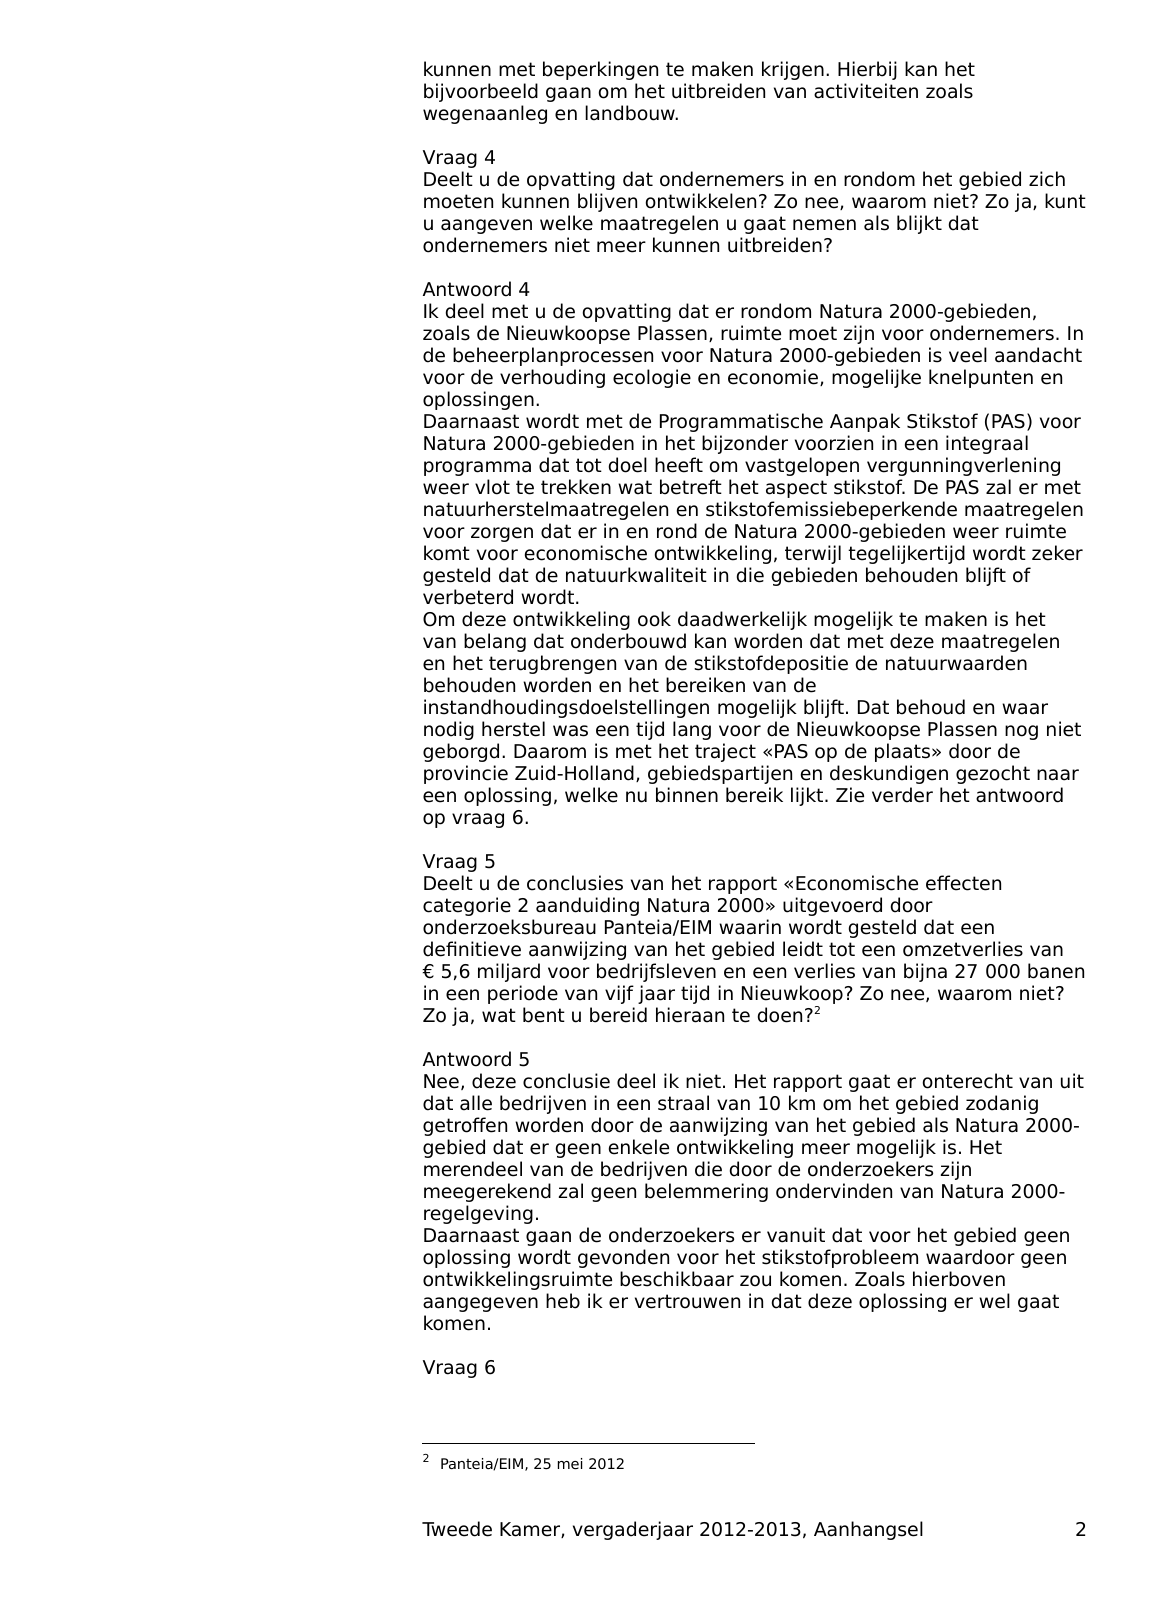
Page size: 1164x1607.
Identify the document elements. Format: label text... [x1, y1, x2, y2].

text Antwoord 5 [422, 1049, 1087, 1071]
text Antwoord 4 [422, 279, 1087, 301]
text Vraag 6 [422, 1357, 1087, 1379]
text Om deze ontwikkeling ook daadwerkelijk mogelijk te maken is het van belang dat onderbouwd kan worden dat met deze maatregelen en het terugbrengen van de stikstofdepositie de natuurwaarden behouden worden en het bereiken van de instandhoudingsdoelstellingen mogelijk blijft. Dat behoud en waar nodig herstel was een tijd lang voor de Nieuwkoopse Plassen nog niet geborgd. Daarom is met het traject «PAS op de plaats» door de provincie Zuid-Holland, gebiedspartijen en deskundigen gezocht naar een oplossing, welke nu binnen bereik lijkt. Zie verder het antwoord op vraag 6. [422, 609, 1087, 829]
text Panteia/EIM, 25 mei 2012 [422, 1452, 1087, 1474]
text Nee, deze conclusie deel ik niet. Het rapport gaat er onterecht van uit dat alle bedrijven in een straal van 10 km om het gebied zodanig getroffen worden door de aanwijzing van het gebied als Natura 2000-gebied dat er geen enkele ontwikkeling meer mogelijk is. Het merendeel van de bedrijven die door de onderzoekers zijn meegerekend zal geen belemmering ondervinden van Natura 2000-regelgeving. [422, 1071, 1087, 1225]
text Vraag 5 [422, 851, 1087, 873]
text kunnen met beperkingen te maken krijgen. Hierbij kan het bijvoorbeeld gaan om het uitbreiden van activiteiten zoals wegenaanleg en landbouw. [422, 59, 1087, 125]
text Deelt u de conclusies van het rapport «Economische effecten categorie 2 aanduiding Natura 2000» uitgevoerd door onderzoeksbureau Panteia/EIM waarin wordt gesteld dat een definitieve aanwijzing van het gebied leidt tot een omzetverlies van € 5,6 miljard voor bedrijfsleven en een verlies van bijna 27 000 banen in een periode van vijf jaar tijd in Nieuwkoop? Zo nee, waarom niet? Zo ja, wat bent u bereid hieraan te doen? [422, 873, 1087, 1027]
text Daarnaast wordt met de Programmatische Aanpak Stikstof (PAS) voor Natura 2000-gebieden in het bijzonder voorzien in een integraal programma dat tot doel heeft om vastgelopen vergunningverlening weer vlot te trekken wat betreft het aspect stikstof. De PAS zal er met natuurherstelmaatregelen en stikstofemissiebeperkende maatregelen voor zorgen dat er in en rond de Natura 2000-gebieden weer ruimte komt voor economische ontwikkeling, terwijl tegelijkertijd wordt zeker gesteld dat de natuurkwaliteit in die gebieden behouden blijft of verbeterd wordt. [422, 411, 1087, 609]
text Daarnaast gaan de onderzoekers er vanuit dat voor het gebied geen oplossing wordt gevonden voor het stikstofprobleem waardoor geen ontwikkelingsruimte beschikbaar zou komen. Zoals hierboven aangegeven heb ik er vertrouwen in dat deze oplossing er wel gaat komen. [422, 1225, 1087, 1335]
text Ik deel met u de opvatting dat er rondom Natura 2000-gebieden, zoals de Nieuwkoopse Plassen, ruimte moet zijn voor ondernemers. In de beheerplanprocessen voor Natura 2000-gebieden is veel aandacht voor de verhouding ecologie en economie, mogelijke knelpunten en oplossingen. [422, 301, 1087, 411]
text Vraag 4 [422, 147, 1087, 169]
text Deelt u de opvatting dat ondernemers in en rondom het gebied zich moeten kunnen blijven ontwikkelen? Zo nee, waarom niet? Zo ja, kunt u aangeven welke maatregelen u gaat nemen als blijkt dat ondernemers niet meer kunnen uitbreiden? [422, 169, 1087, 257]
